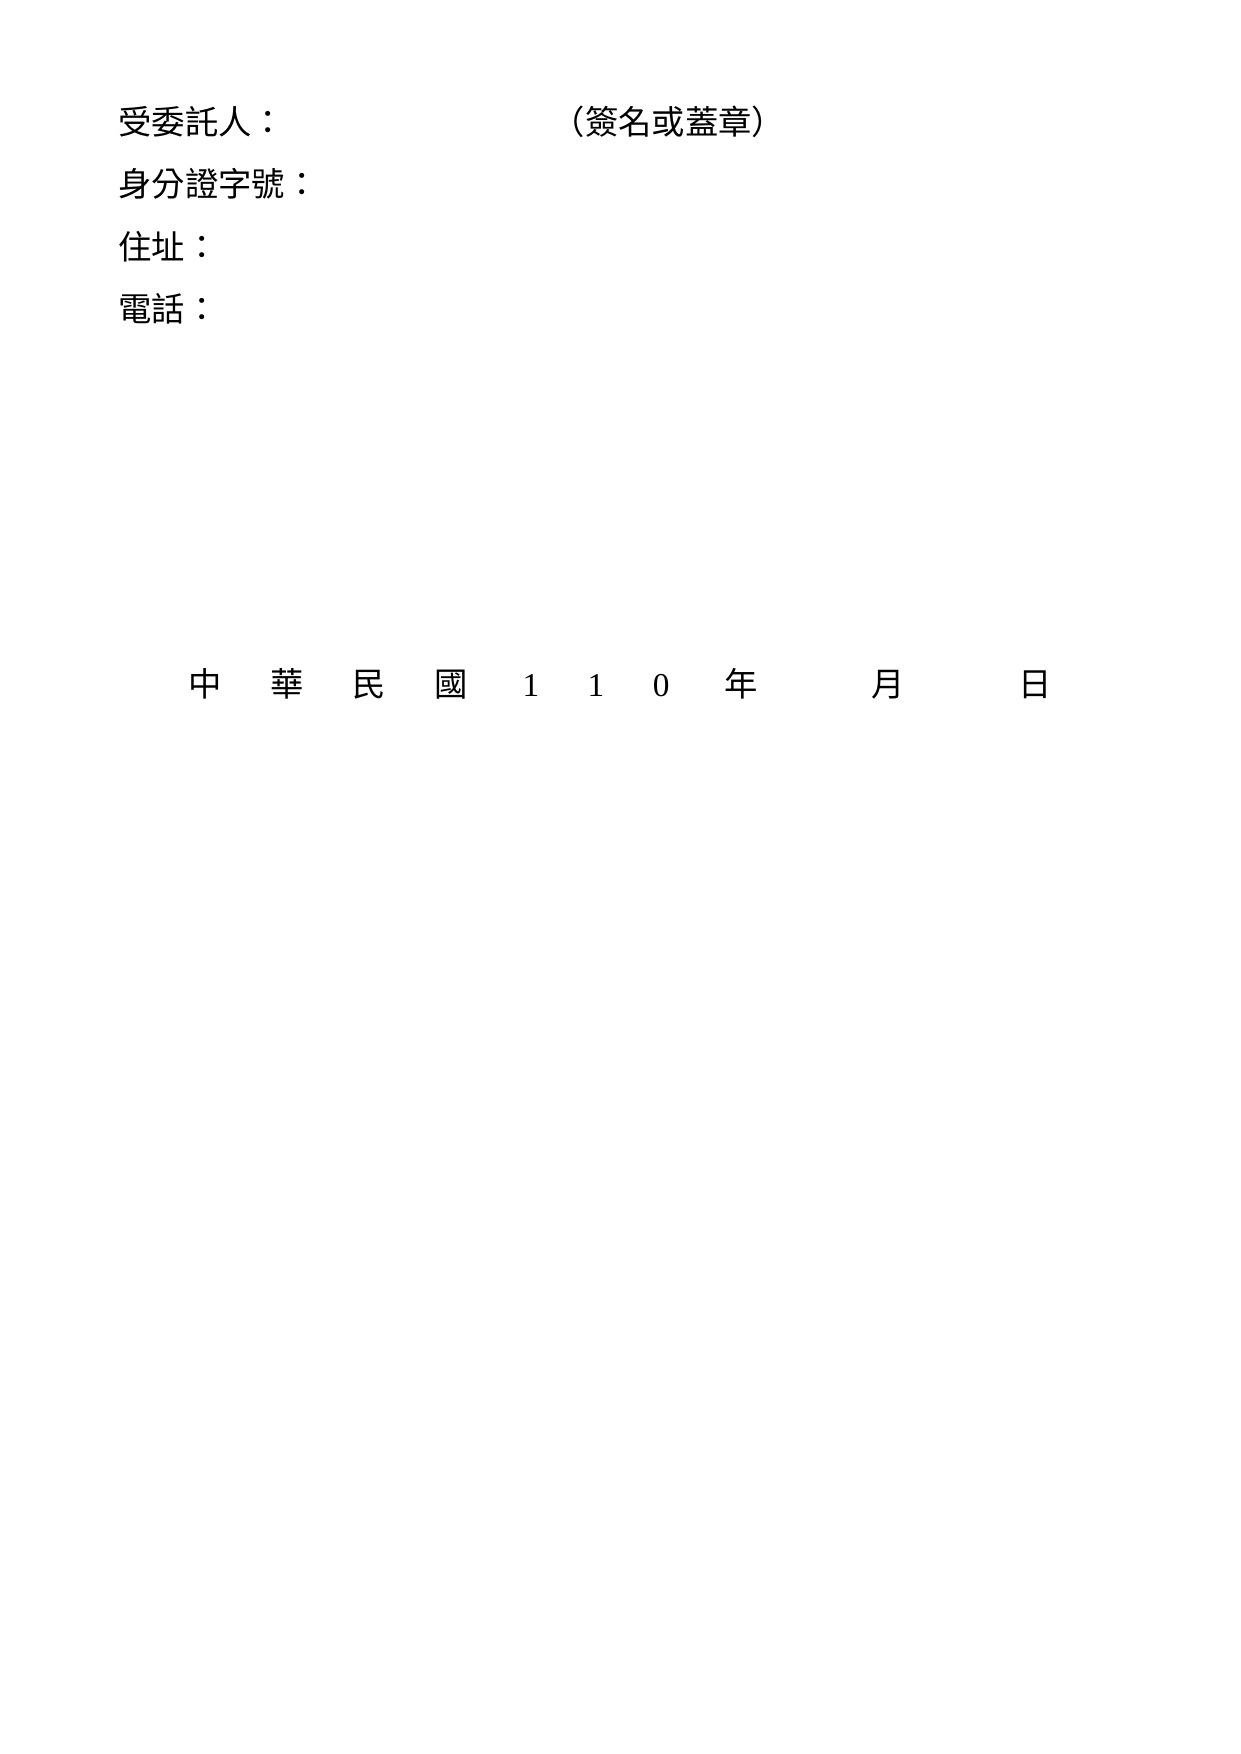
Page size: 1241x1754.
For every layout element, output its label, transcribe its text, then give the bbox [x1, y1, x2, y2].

text 受委託人： （簽名或蓋章） [118, 78, 1122, 141]
text 電話： [118, 266, 1122, 328]
text 身分證字號： [118, 141, 1122, 203]
text 住址： [118, 203, 1122, 266]
text 中華民國110年 月 日 [118, 641, 1122, 703]
